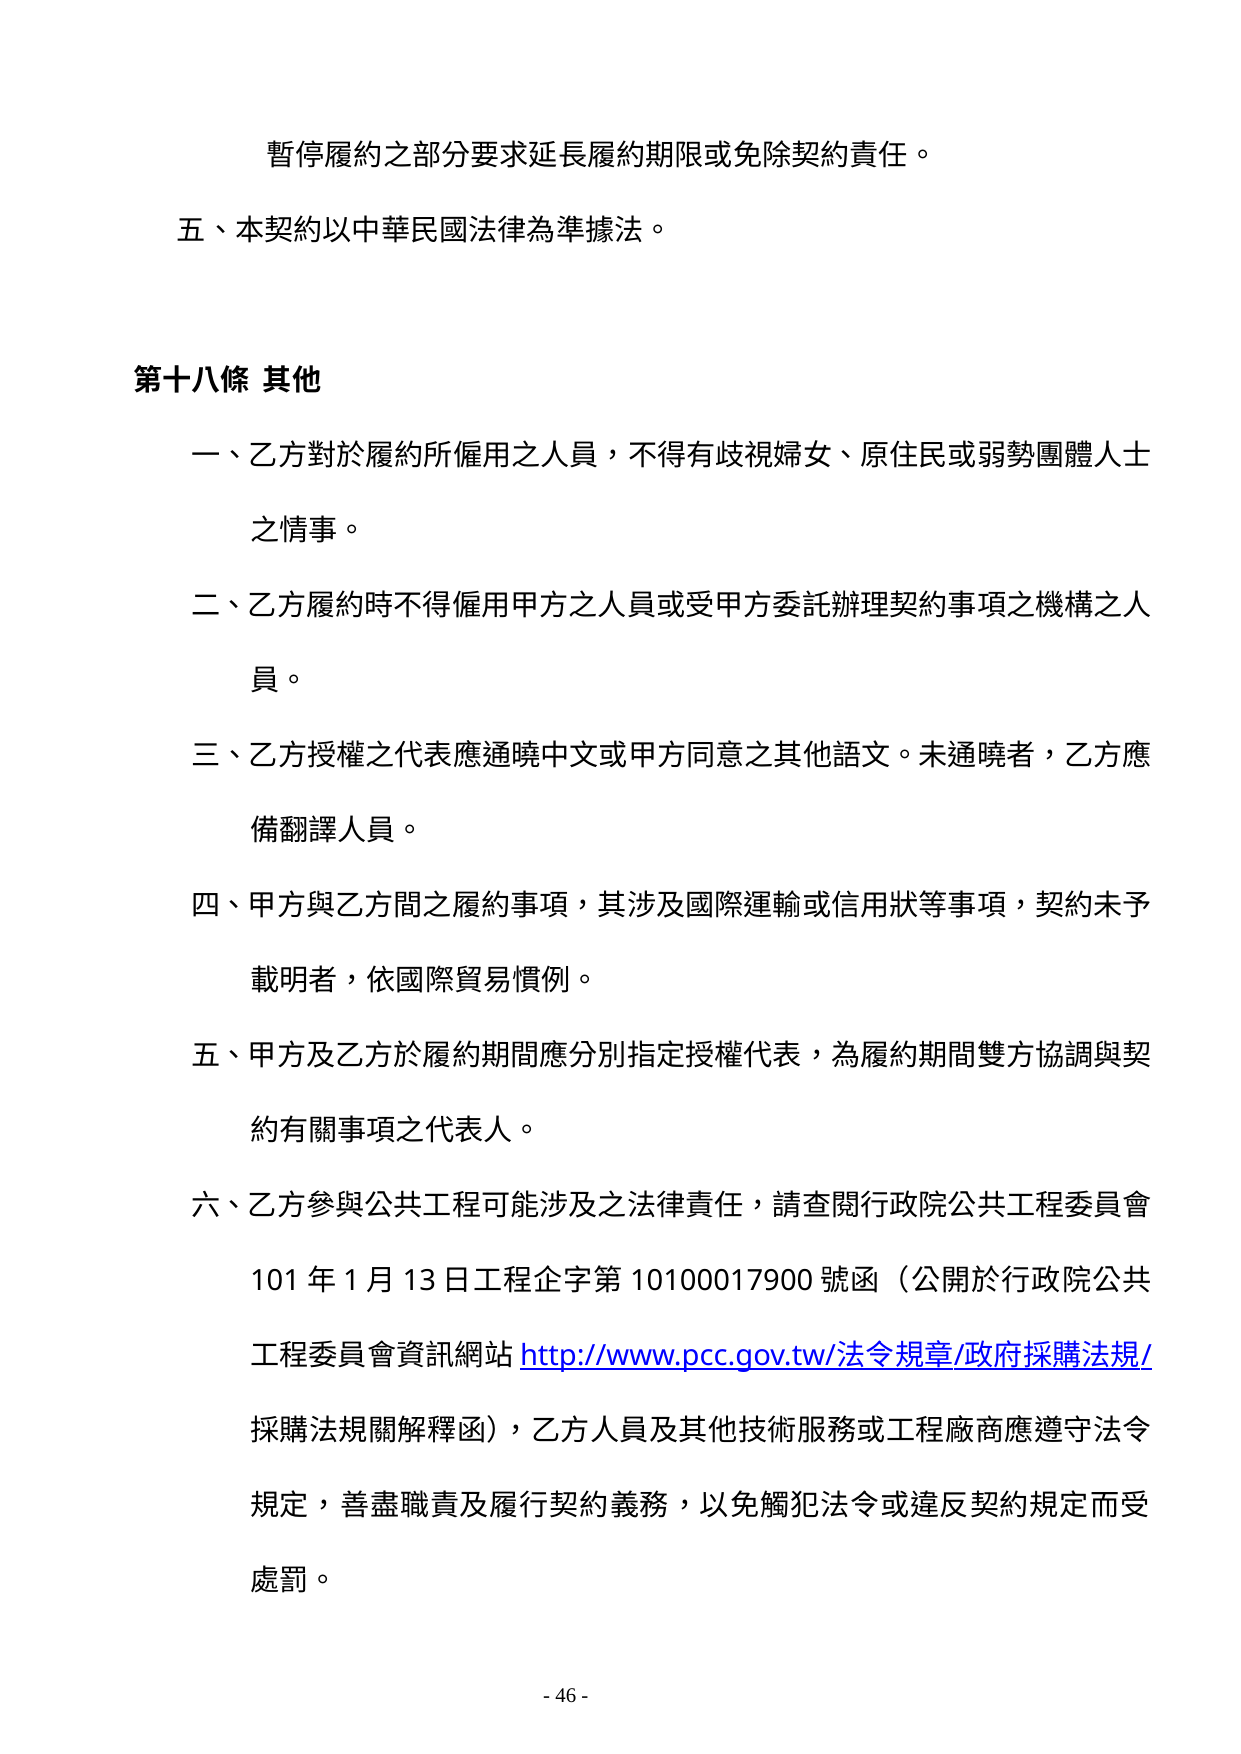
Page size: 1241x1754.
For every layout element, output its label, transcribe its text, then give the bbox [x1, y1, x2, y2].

text 第十八條 其他 [133, 341, 1152, 416]
text 四、甲方與乙方間之履約事項，其涉及國際運輸或信用狀等事項，契約未予載明者，依國際貿易慣例。 [191, 866, 1152, 1016]
text 一、乙方對於履約所僱用之人員，不得有歧視婦女、原住民或弱勢團體人士之情事。 [191, 416, 1152, 566]
text 五、本契約以中華民國法律為準據法。 [133, 191, 1152, 266]
text 暫停履約之部分要求延長履約期限或免除契約責任。 [222, 116, 1152, 191]
text 五、甲方及乙方於履約期間應分別指定授權代表，為履約期間雙方協調與契約有關事項之代表人。 [191, 1016, 1152, 1166]
text 六、乙方參與公共工程可能涉及之法律責任，請查閱行政院公共工程委員會101年1月13日工程企字第10100017900號函（公開於行政院公共工程委員會資訊網站http://www.pcc.gov.tw/法令規章/政府採購法規/採購法規關解釋函），乙方人員及其他技術服務或工程廠商應遵守法令規定，善盡職責及履行契約義務，以免觸犯法令或違反契約規定而受處罰。 [191, 1166, 1152, 1616]
text 二、乙方履約時不得僱用甲方之人員或受甲方委託辦理契約事項之機構之人員。 [191, 566, 1152, 716]
text 三、乙方授權之代表應通曉中文或甲方同意之其他語文。未通曉者，乙方應備翻譯人員。 [191, 716, 1152, 866]
